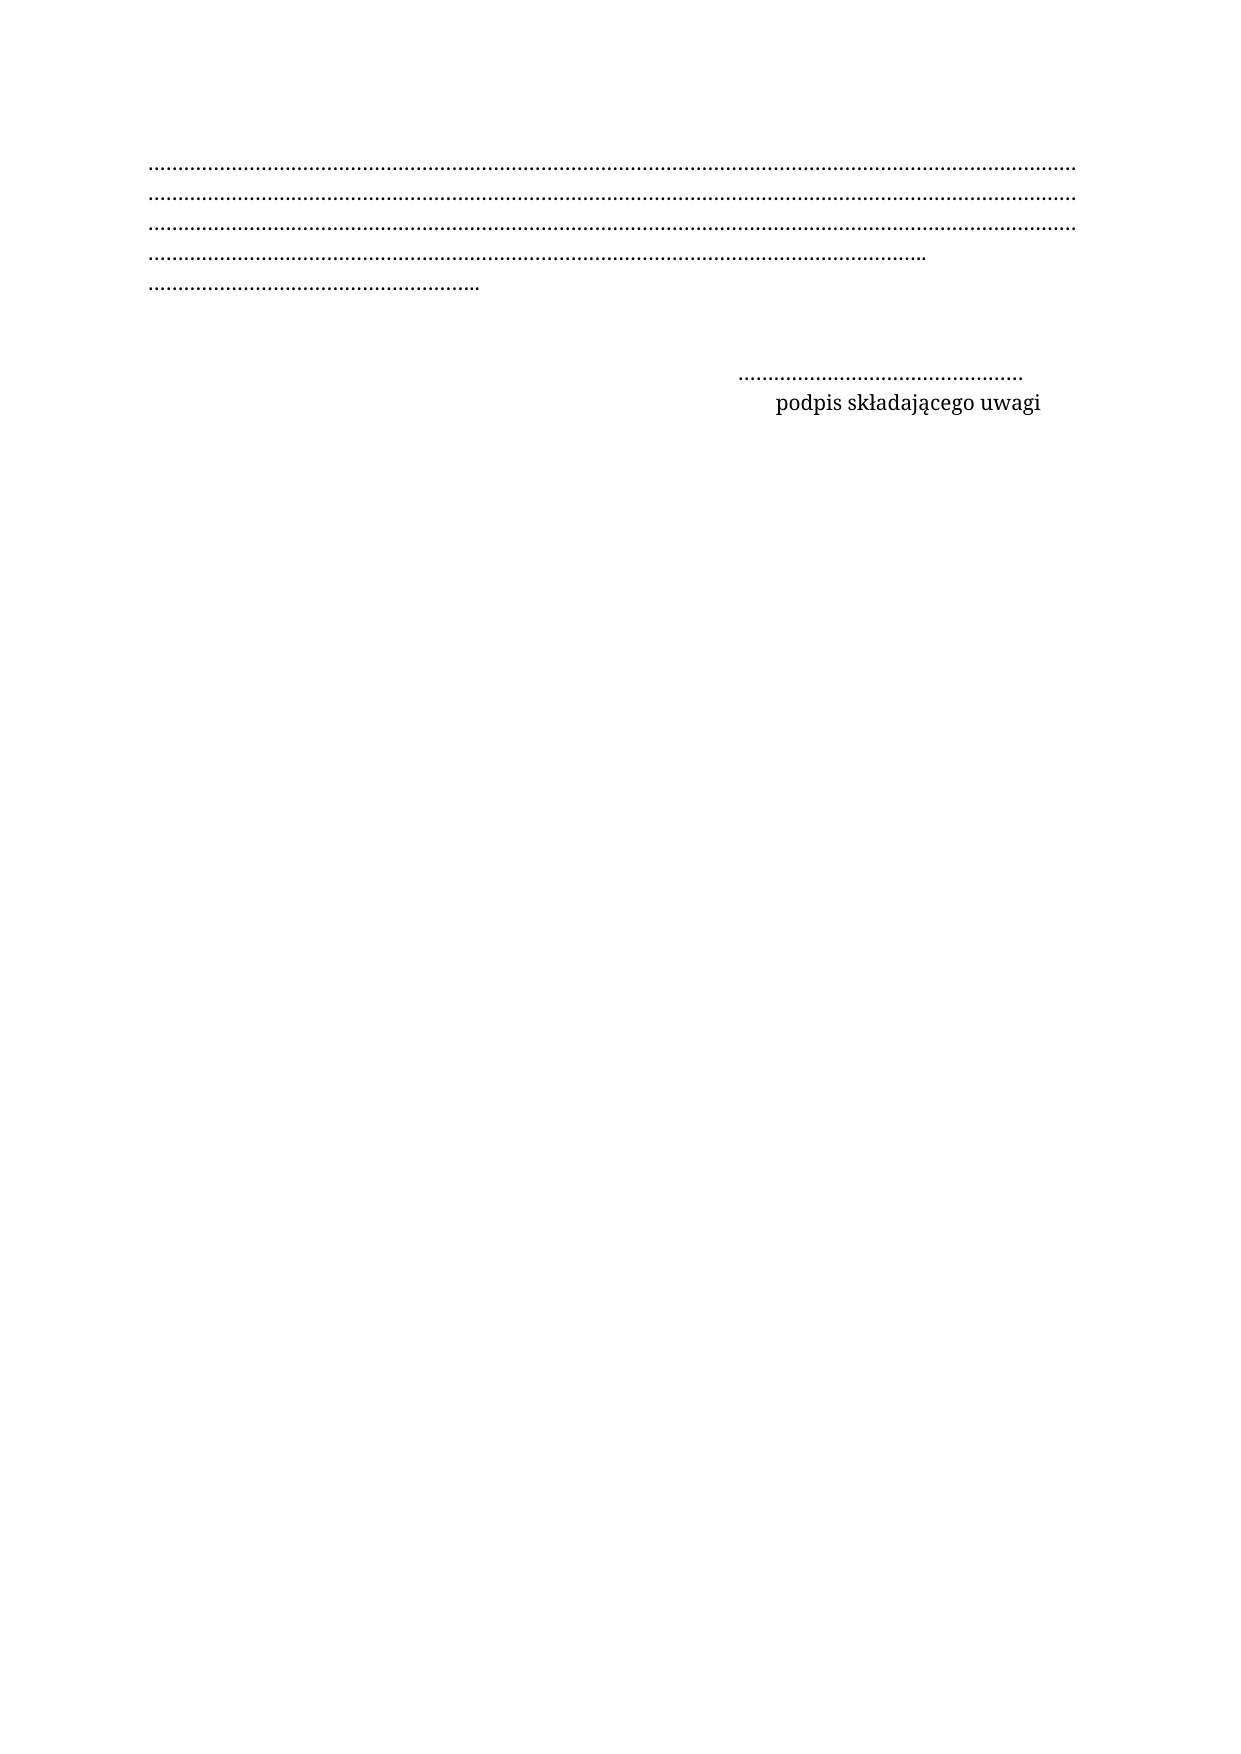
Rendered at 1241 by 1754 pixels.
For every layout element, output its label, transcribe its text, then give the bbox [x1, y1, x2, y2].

text …………………………………………………………………………………………………………………………………………………………………………………………………………………………………………………………………………………………………………………………………………………………………………………………………………………………………………………………………………………………………………………………………………………..……………………………………………….. [148, 148, 1093, 296]
text podpis składającego uwagi [738, 388, 1093, 417]
text ………………………………………… [738, 358, 1093, 387]
